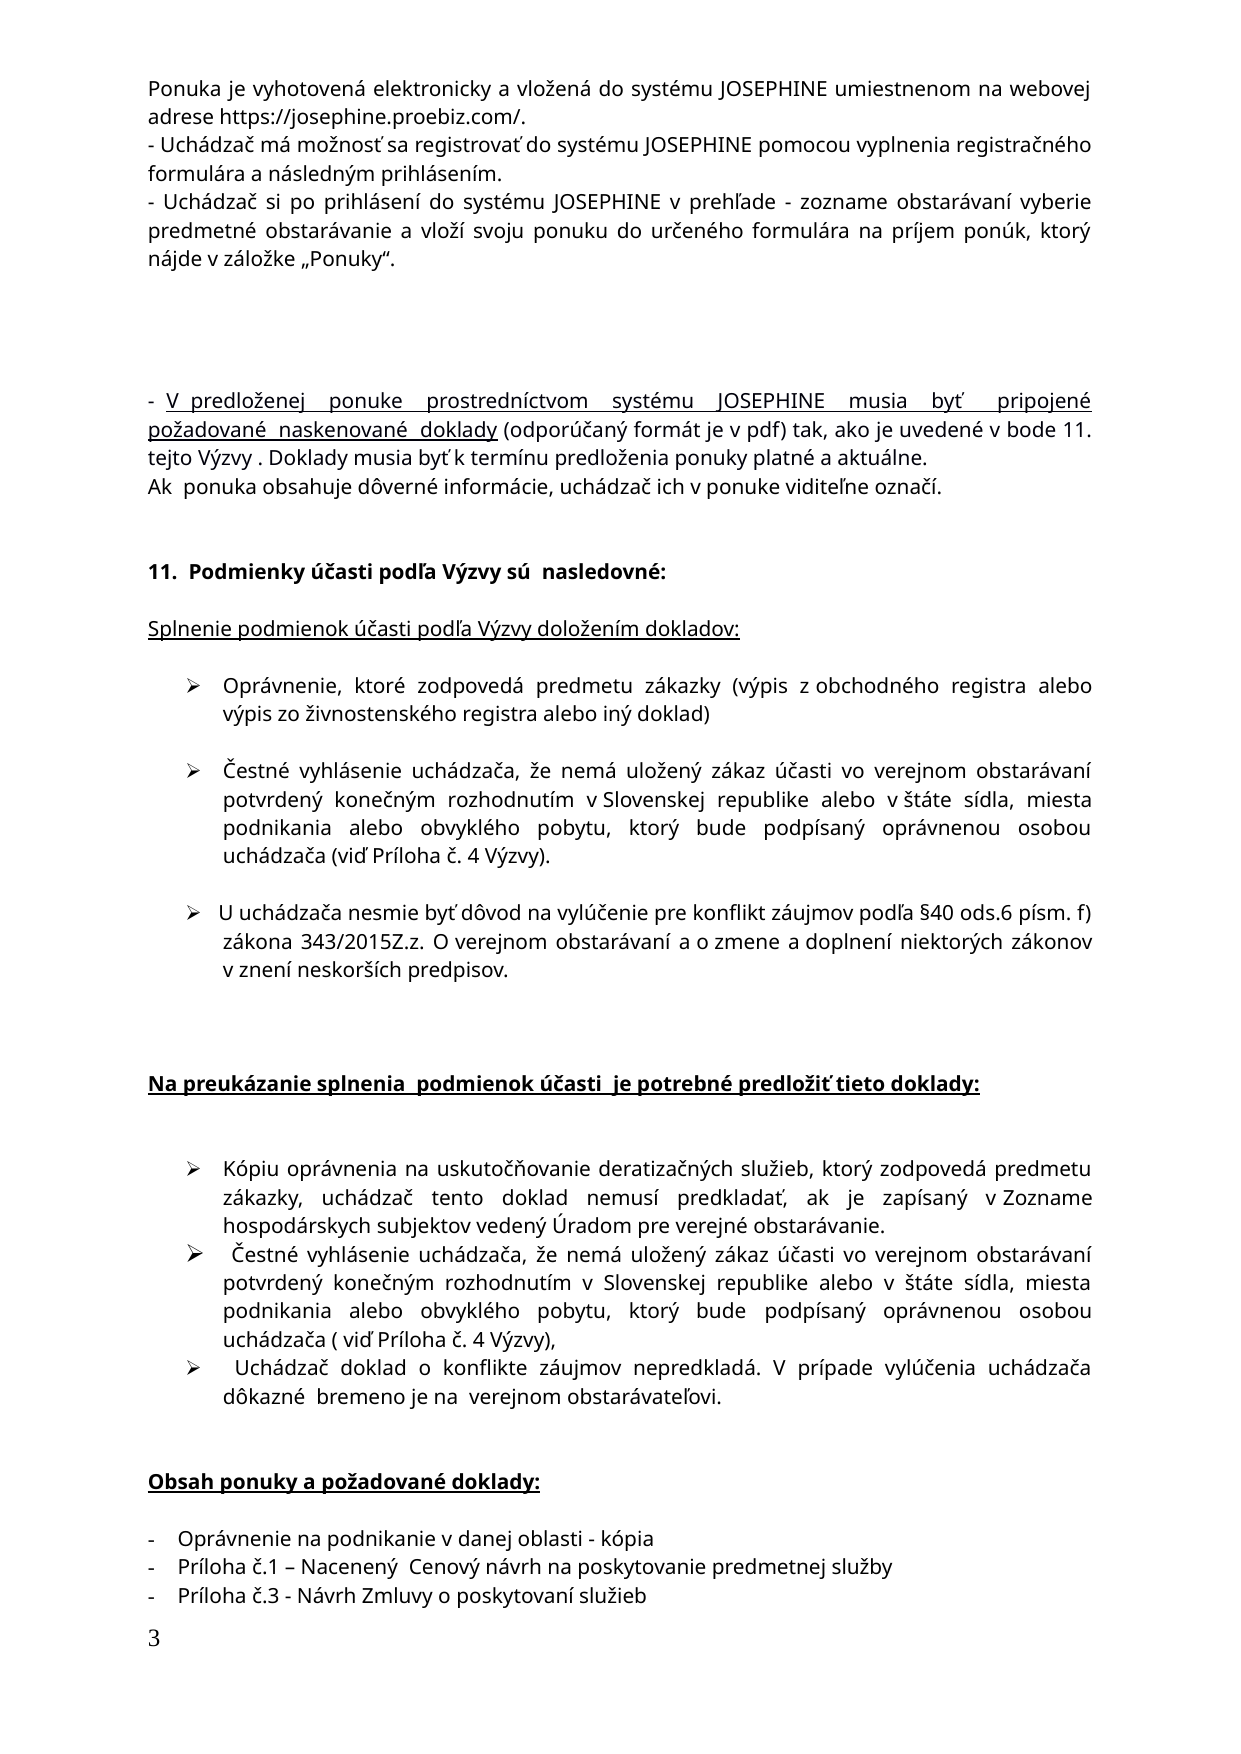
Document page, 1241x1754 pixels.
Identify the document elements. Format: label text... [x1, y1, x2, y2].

list Príloha č.1 – Nacenený Cenový návrh na poskytovanie predmetnej služby [148, 1552, 1092, 1581]
text Ponuka je vyhotovená elektronicky a vložená do systému JOSEPHINE umiestnenom na webovej adrese https://josephine.proebiz.com/. [148, 74, 1092, 131]
text 11. Podmienky účasti podľa Výzvy sú nasledovné: [148, 557, 1092, 586]
text Na preukázanie splnenia podmienok účasti je potrebné predložiť tieto doklady: [148, 1069, 1092, 1097]
list Kópiu oprávnenia na uskutočňovanie deratizačných služieb, ktorý zodpovedá predmetu zákazky, uchádzač tento doklad nemusí predkladať, ak je zapísaný v Zozname hospodárskych subjektov vedený Úradom pre verejné obstarávanie. [185, 1154, 1092, 1240]
text Ak ponuka obsahuje dôverné informácie, uchádzač ich v ponuke viditeľne označí. [148, 472, 1092, 500]
text - Uchádzač si po prihlásení do systému JOSEPHINE v prehľade - zozname obstarávaní vyberie predmetné obstarávanie a vloží svoju ponuku do určeného formulára na príjem ponúk, ktorý nájde v záložke „Ponuky“. [148, 187, 1092, 273]
text - V predloženej ponuke prostredníctvom systému JOSEPHINE musia byť pripojené požadované naskenované doklady (odporúčaný formát je v pdf) tak, ako je uvedené v bode 11. tejto Výzvy . Doklady musia byť k termínu predloženia ponuky platné a aktuálne. [148, 387, 1092, 472]
text - Uchádzač má možnosť sa registrovať do systému JOSEPHINE pomocou vyplnenia registračného formulára a následným prihlásením. [148, 131, 1092, 187]
text Splnenie podmienok účasti podľa Výzvy doložením dokladov: [148, 614, 1092, 642]
text Obsah ponuky a požadované doklady: [148, 1467, 1092, 1496]
list Oprávnenie, ktoré zodpovedá predmetu zákazky (výpis z obchodného registra alebo výpis zo živnostenského registra alebo iný doklad) [185, 671, 1092, 728]
list Čestné vyhlásenie uchádzača, že nemá uložený zákaz účasti vo verejnom obstarávaní potvrdený konečným rozhodnutím v Slovenskej republike alebo v štáte sídla, miesta podnikania alebo obvyklého pobytu, ktorý bude podpísaný oprávnenou osobou uchádzača (viď Príloha č. 4 Výzvy). [185, 756, 1092, 870]
list Uchádzač doklad o konflikte záujmov nepredkladá. V prípade vylúčenia uchádzača dôkazné bremeno je na verejnom obstarávateľovi. [185, 1353, 1092, 1410]
list Príloha č.3 - Návrh Zmluvy o poskytovaní služieb [148, 1581, 1092, 1609]
list U uchádzača nesmie byť dôvod na vylúčenie pre konflikt záujmov podľa §40 ods.6 písm. f) zákona 343/2015Z.z. O verejnom obstarávaní a o zmene a doplnení niektorých zákonov v znení neskorších predpisov. [185, 898, 1092, 984]
list Oprávnenie na podnikanie v danej oblasti - kópia [148, 1524, 1092, 1552]
list Čestné vyhlásenie uchádzača, že nemá uložený zákaz účasti vo verejnom obstarávaní potvrdený konečným rozhodnutím v Slovenskej republike alebo v štáte sídla, miesta podnikania alebo obvyklého pobytu, ktorý bude podpísaný oprávnenou osobou uchádzača ( viď Príloha č. 4 Výzvy), [185, 1240, 1092, 1353]
